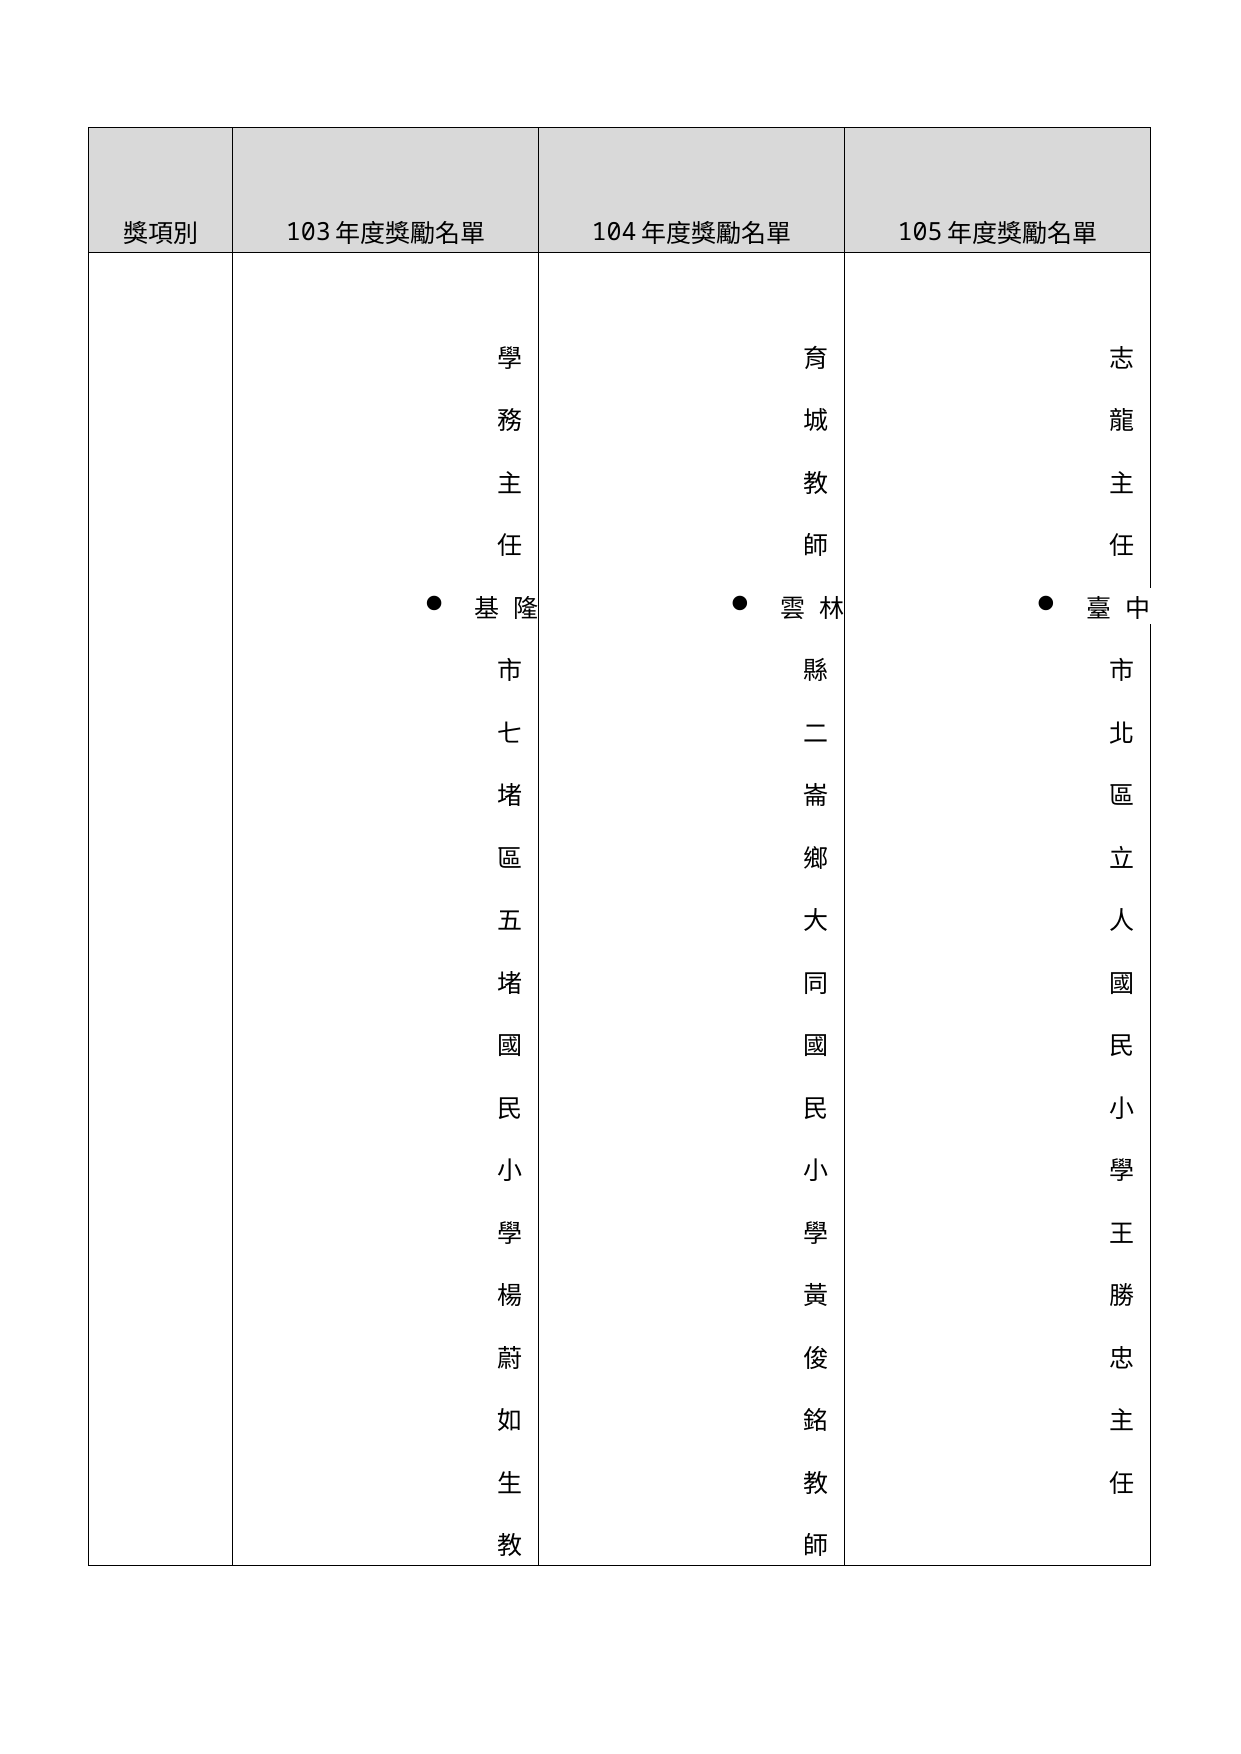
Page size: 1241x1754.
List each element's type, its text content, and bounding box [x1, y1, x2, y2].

table_cell 國立臺北教育大學附設實驗國民小學鄧志哲教師 新北市汐止區金龍國民小學楊小梅教師 新北市永和區永平國民小學陳健平教師 臺中市梧棲區梧南國民小學楊育城教師 雲林縣二崙鄉大同國民小學黃俊銘教師 [539, 253, 844, 1564]
table_header 105年度獎勵名單 [845, 128, 1150, 252]
table_cell [89, 253, 232, 1564]
table_header 獎項別 [89, 128, 232, 252]
table_header 103年度獎勵名單 [233, 128, 538, 252]
table_cell 南投縣草屯鎮炎峰國民小學洪國哲主任 雲林縣四湖鄉四湖國民小學王銘山主任 臺南市私立慈濟高級中學附設國小部楊琬棻組長 新北市中和區中和國民小學王志龍主任 臺中市北區立人國民小學王勝忠主任 [845, 253, 1150, 1564]
table_header 104年度獎勵名單 [539, 128, 844, 252]
table_cell 臺南市東區大同國民小學徐至賢學務主任 嘉義市垂楊國民小學蔡宜玲學務主任 新北市萬里區野柳國民小學童新峯教導主任 臺中市大里區美群國民小學吳國芬學務主任 基隆市七堵區五堵國民小學楊蔚如生教組長 [233, 253, 538, 1564]
